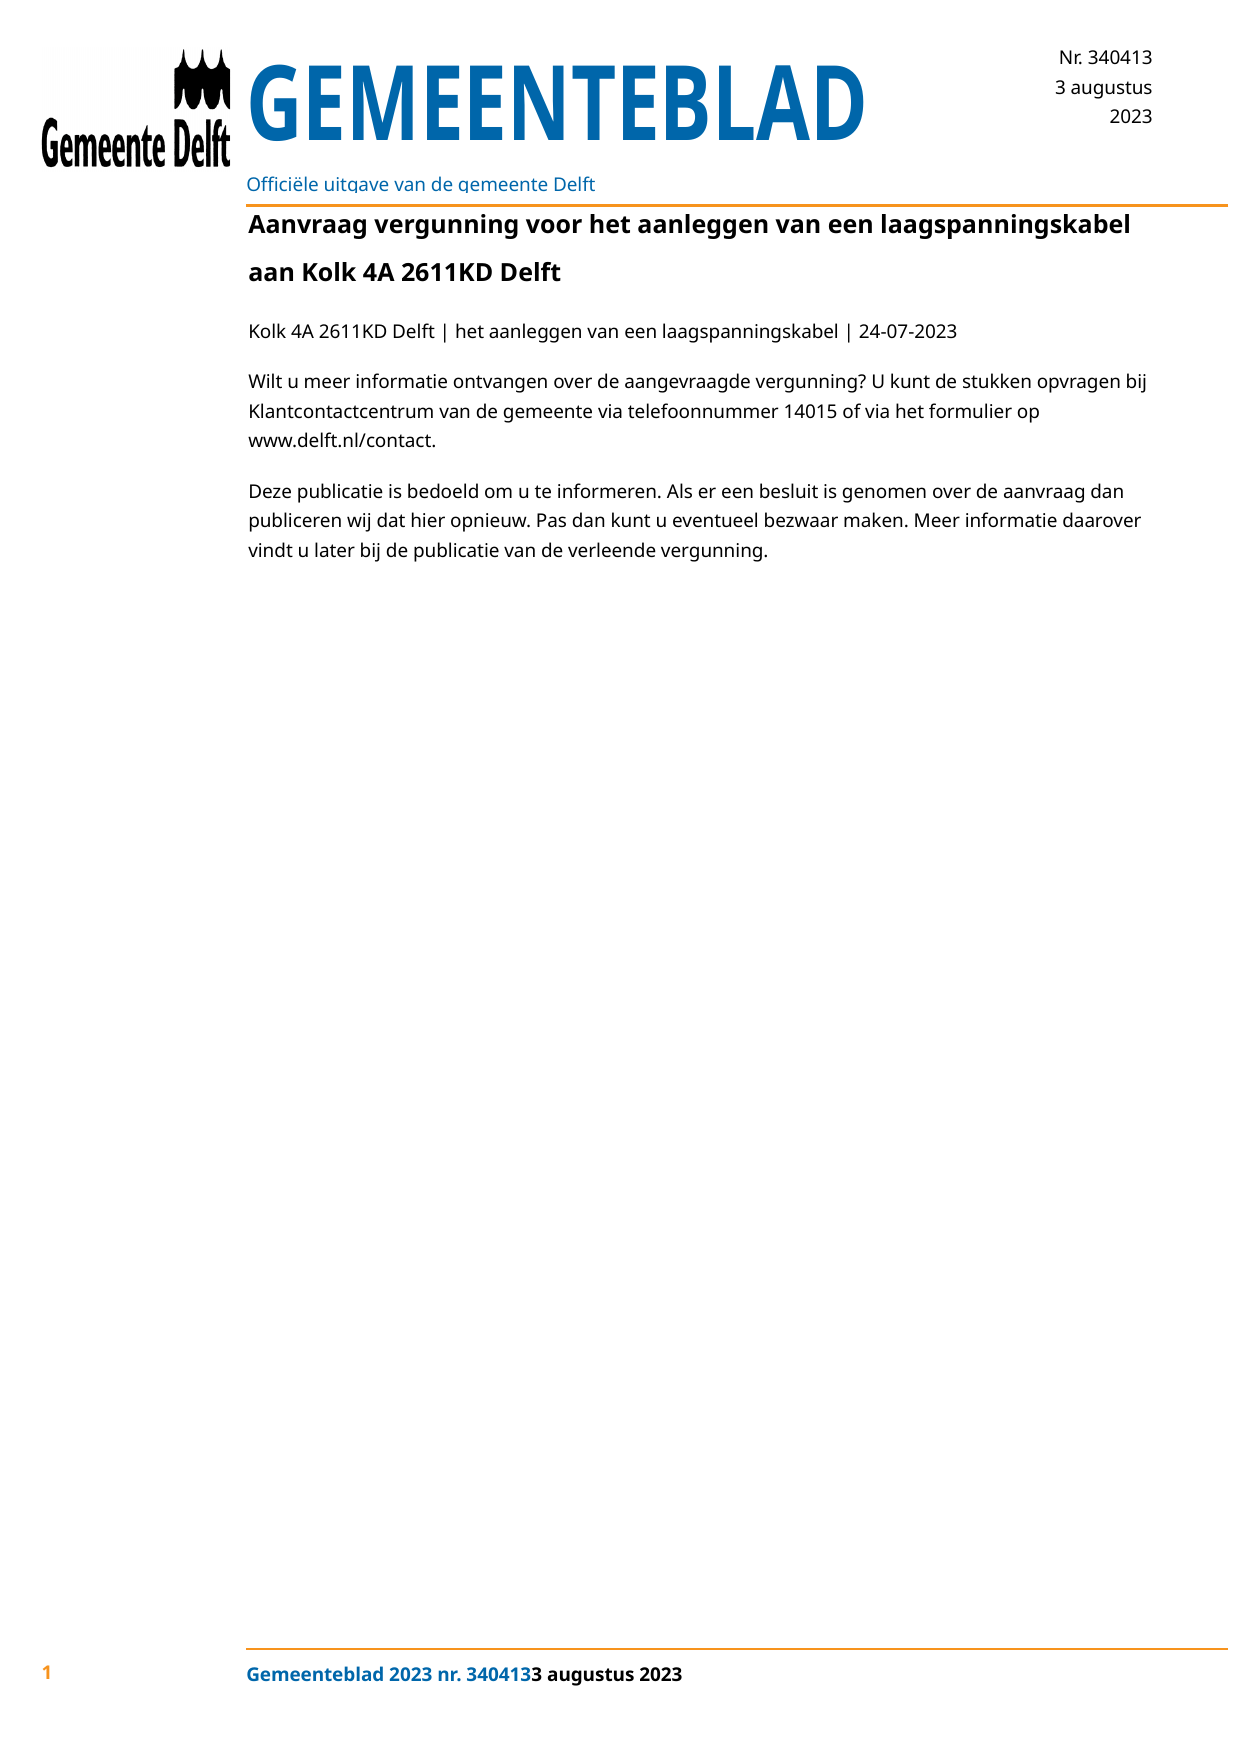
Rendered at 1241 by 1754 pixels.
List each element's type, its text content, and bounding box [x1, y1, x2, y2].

text Deze publicatie is bedoeld om u te informeren. Als er een besluit is genomen over de aanvraag dan publiceren wij dat hier opnieuw. Pas dan kunt u eventueel bezwaar maken. Meer informatie daarover vindt u later bij de publicatie van de verleende vergunning. [248, 478, 1152, 563]
picture [41, 47, 231, 172]
text Kolk 4A 2611KD Delft | het aanleggen van een laagspanningskabel | 24-07-2023 [248, 318, 1152, 344]
text Aanvraag vergunning voor het aanleggen van een laagspanningskabel aan Kolk 4A 2611KD Delft [248, 207, 1152, 288]
text Wilt u meer informatie ontvangen over de aangevraagde vergunning? U kunt de stukken opvragen bij Klantcontactcentrum van de gemeente via telefoonnummer 14015 of via het formulier op www.delft.nl/contact. [248, 368, 1152, 453]
